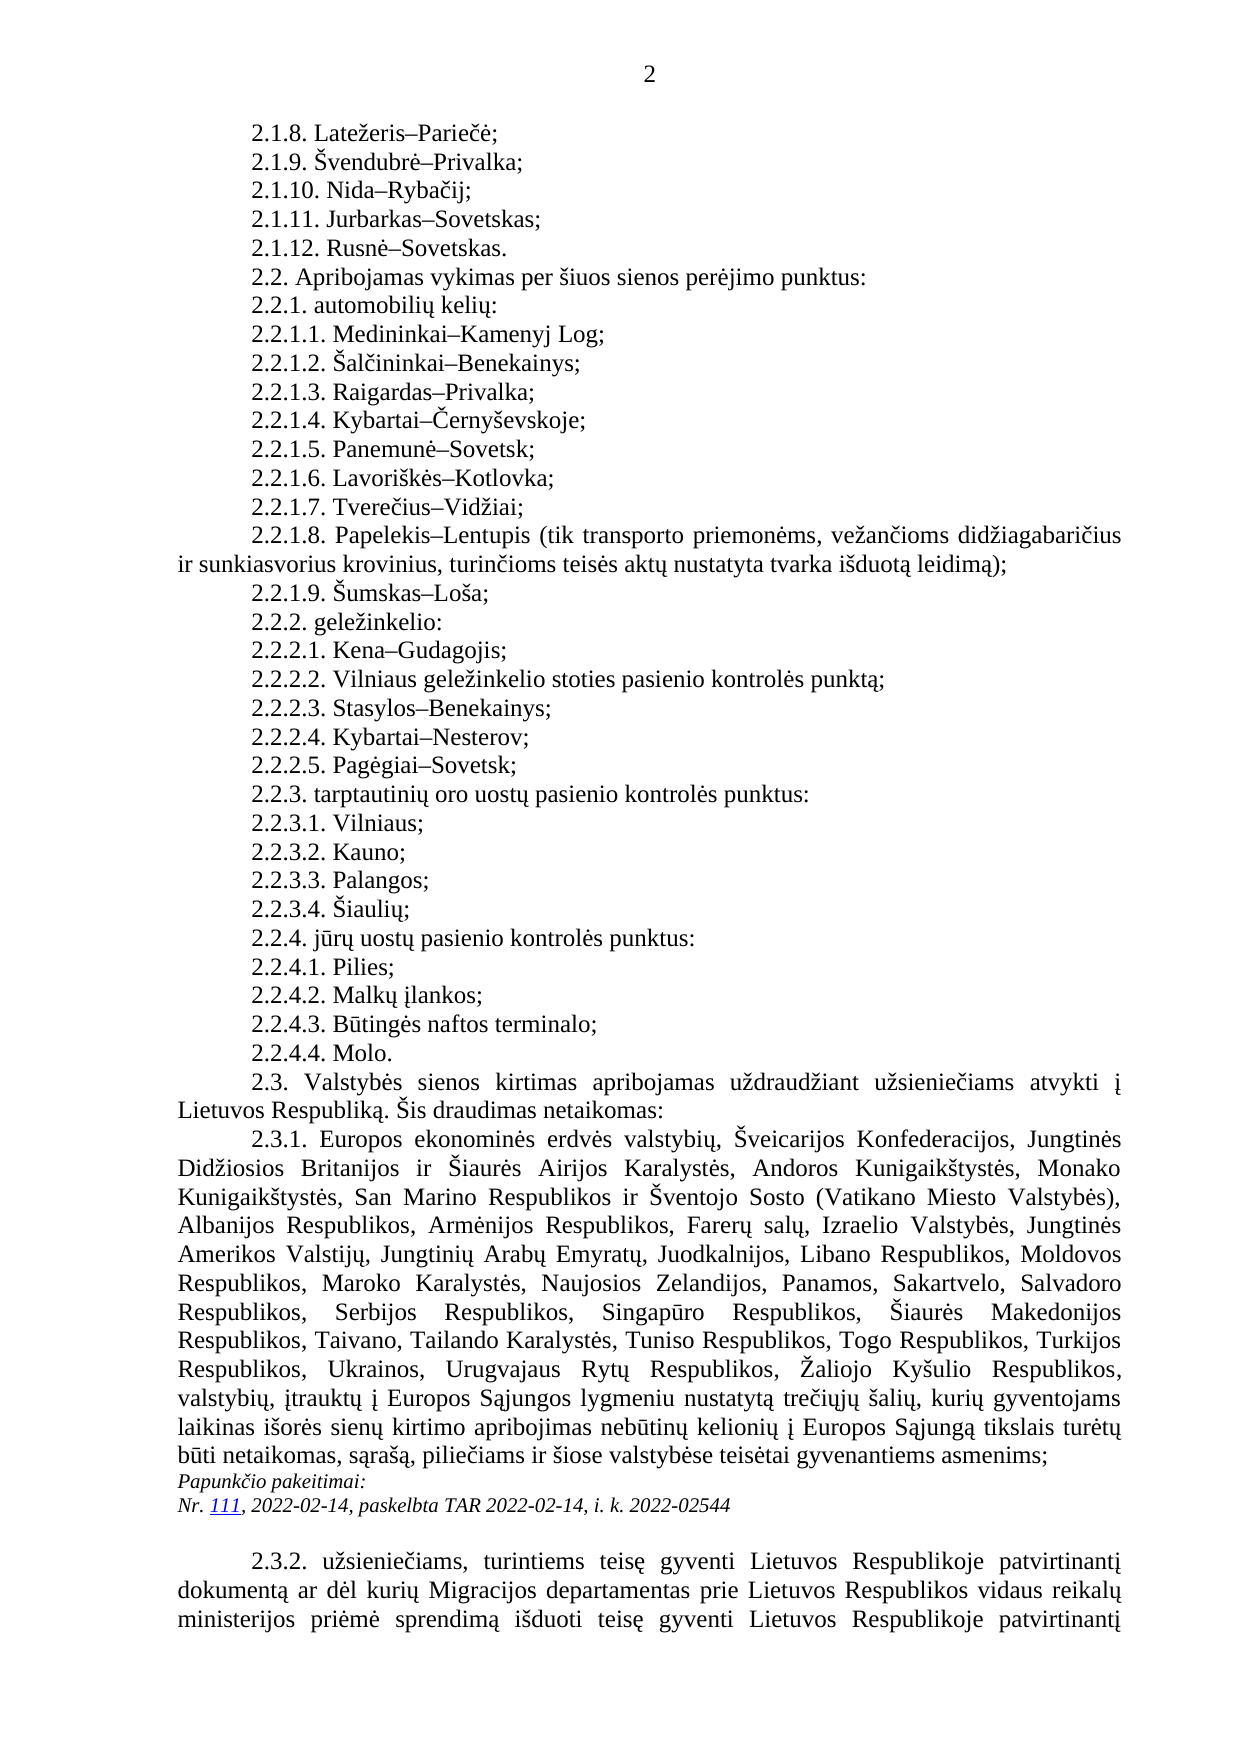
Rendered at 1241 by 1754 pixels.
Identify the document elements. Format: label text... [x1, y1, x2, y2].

text 2.2.1.8. Papelekis–Lentupis (tik transporto priemonėms, vežančioms didžiagabaričius ir sunkiasvorius krovinius, turinčioms teisės aktų nustatyta tvarka išduotą leidimą); [177, 521, 1122, 578]
text 2.1.10. Nida–Rybačij; [177, 176, 1122, 204]
text 2.2.2.3. Stasylos–Benekainys; [177, 693, 1122, 722]
text 2.3.2. užsieniečiams, turintiems teisę gyventi Lietuvos Respublikoje patvirtinantį dokumentą ar dėl kurių Migracijos departamentas prie Lietuvos Respublikos vidaus reikalų ministerijos priėmė sprendimą išduoti teisę gyventi Lietuvos Respublikoje patvirtinantį [177, 1546, 1122, 1632]
text 2.2.3. tarptautinių oro uostų pasienio kontrolės punktus: [177, 779, 1122, 808]
text 2.2.2. geležinkelio: [177, 607, 1122, 636]
text 2.2.1.2. Šalčininkai–Benekainys; [177, 348, 1122, 377]
text 2.1.9. Švendubrė–Privalka; [177, 147, 1122, 176]
text 2.2.1.7. Tverečius–Vidžiai; [177, 492, 1122, 521]
text 2.2.3.4. Šiaulių; [177, 894, 1122, 923]
text 2.2. Apribojamas vykimas per šiuos sienos perėjimo punktus: [177, 262, 1122, 291]
text 2.2.1.5. Panemunė–Sovetsk; [177, 434, 1122, 463]
text 2.1.12. Rusnė–Sovetskas. [177, 233, 1122, 262]
text 2.2.3.2. Kauno; [177, 837, 1122, 866]
text 2.2.2.1. Kena–Gudagojis; [177, 636, 1122, 664]
text 2.2.2.4. Kybartai–Nesterov; [177, 722, 1122, 751]
text 2.2.1.1. Medininkai–Kamenyj Log; [177, 319, 1122, 348]
text Nr. 111, 2022-02-14, paskelbta TAR 2022-02-14, i. k. 2022-02544 [177, 1493, 1122, 1517]
text 2.2.1.4. Kybartai–Černyševskoje; [177, 406, 1122, 434]
text 2.3.1. Europos ekonominės erdvės valstybių, Šveicarijos Konfederacijos, Jungtinės Didžiosios Britanijos ir Šiaurės Airijos Karalystės, Andoros Kunigaikštystės, Monako Kunigaikštystės, San Marino Respublikos ir Šventojo Sosto (Vatikano Miesto Valstybės), Albanijos Respublikos, Armėnijos Respublikos, Farerų salų, Izraelio Valstybės, Jungtinės Amerikos Valstijų, Jungtinių Arabų Emyratų, Juodkalnijos, Libano Respublikos, Moldovos Respublikos, Maroko Karalystės, Naujosios Zelandijos, Panamos, Sakartvelo, Salvadoro Respublikos, Serbijos Respublikos, Singapūro Respublikos, Šiaurės Makedonijos Respublikos, Taivano, Tailando Karalystės, Tuniso Respublikos, Togo Respublikos, Turkijos Respublikos, Ukrainos, Urugvajaus Rytų Respublikos, Žaliojo Kyšulio Respublikos, valstybių, įtrauktų į Europos Sąjungos lygmeniu nustatytą trečiųjų šalių, kurių gyventojams laikinas išorės sienų kirtimo apribojimas nebūtinų kelionių į Europos Sąjungą tikslais turėtų būti netaikomas, sąrašą, piliečiams ir šiose valstybėse teisėtai gyvenantiems asmenims; [177, 1124, 1122, 1469]
text 2.2.2.5. Pagėgiai–Sovetsk; [177, 751, 1122, 779]
text 2.3. Valstybės sienos kirtimas apribojamas uždraudžiant užsieniečiams atvykti į Lietuvos Respubliką. Šis draudimas netaikomas: [177, 1067, 1122, 1124]
text 2.2.4.3. Būtingės naftos terminalo; [177, 1009, 1122, 1038]
text 2.2.1.9. Šumskas–Loša; [177, 578, 1122, 607]
text 2.2.4. jūrų uostų pasienio kontrolės punktus: [177, 923, 1122, 952]
text 2.1.11. Jurbarkas–Sovetskas; [177, 204, 1122, 233]
text 2.2.1.3. Raigardas–Privalka; [177, 377, 1122, 406]
text 2.2.4.4. Molo. [177, 1038, 1122, 1067]
text 2.2.3.1. Vilniaus; [177, 808, 1122, 837]
text Papunkčio pakeitimai: [177, 1469, 1122, 1493]
text 2.2.1.6. Lavoriškės–Kotlovka; [177, 463, 1122, 492]
text 2.2.4.1. Pilies; [177, 952, 1122, 981]
text 2.2.4.2. Malkų įlankos; [177, 981, 1122, 1009]
text 2.2.3.3. Palangos; [177, 866, 1122, 894]
text 2.1.8. Latežeris–Pariečė; [177, 118, 1122, 147]
text 2.2.2.2. Vilniaus geležinkelio stoties pasienio kontrolės punktą; [177, 664, 1122, 693]
text 2.2.1. automobilių kelių: [177, 291, 1122, 319]
